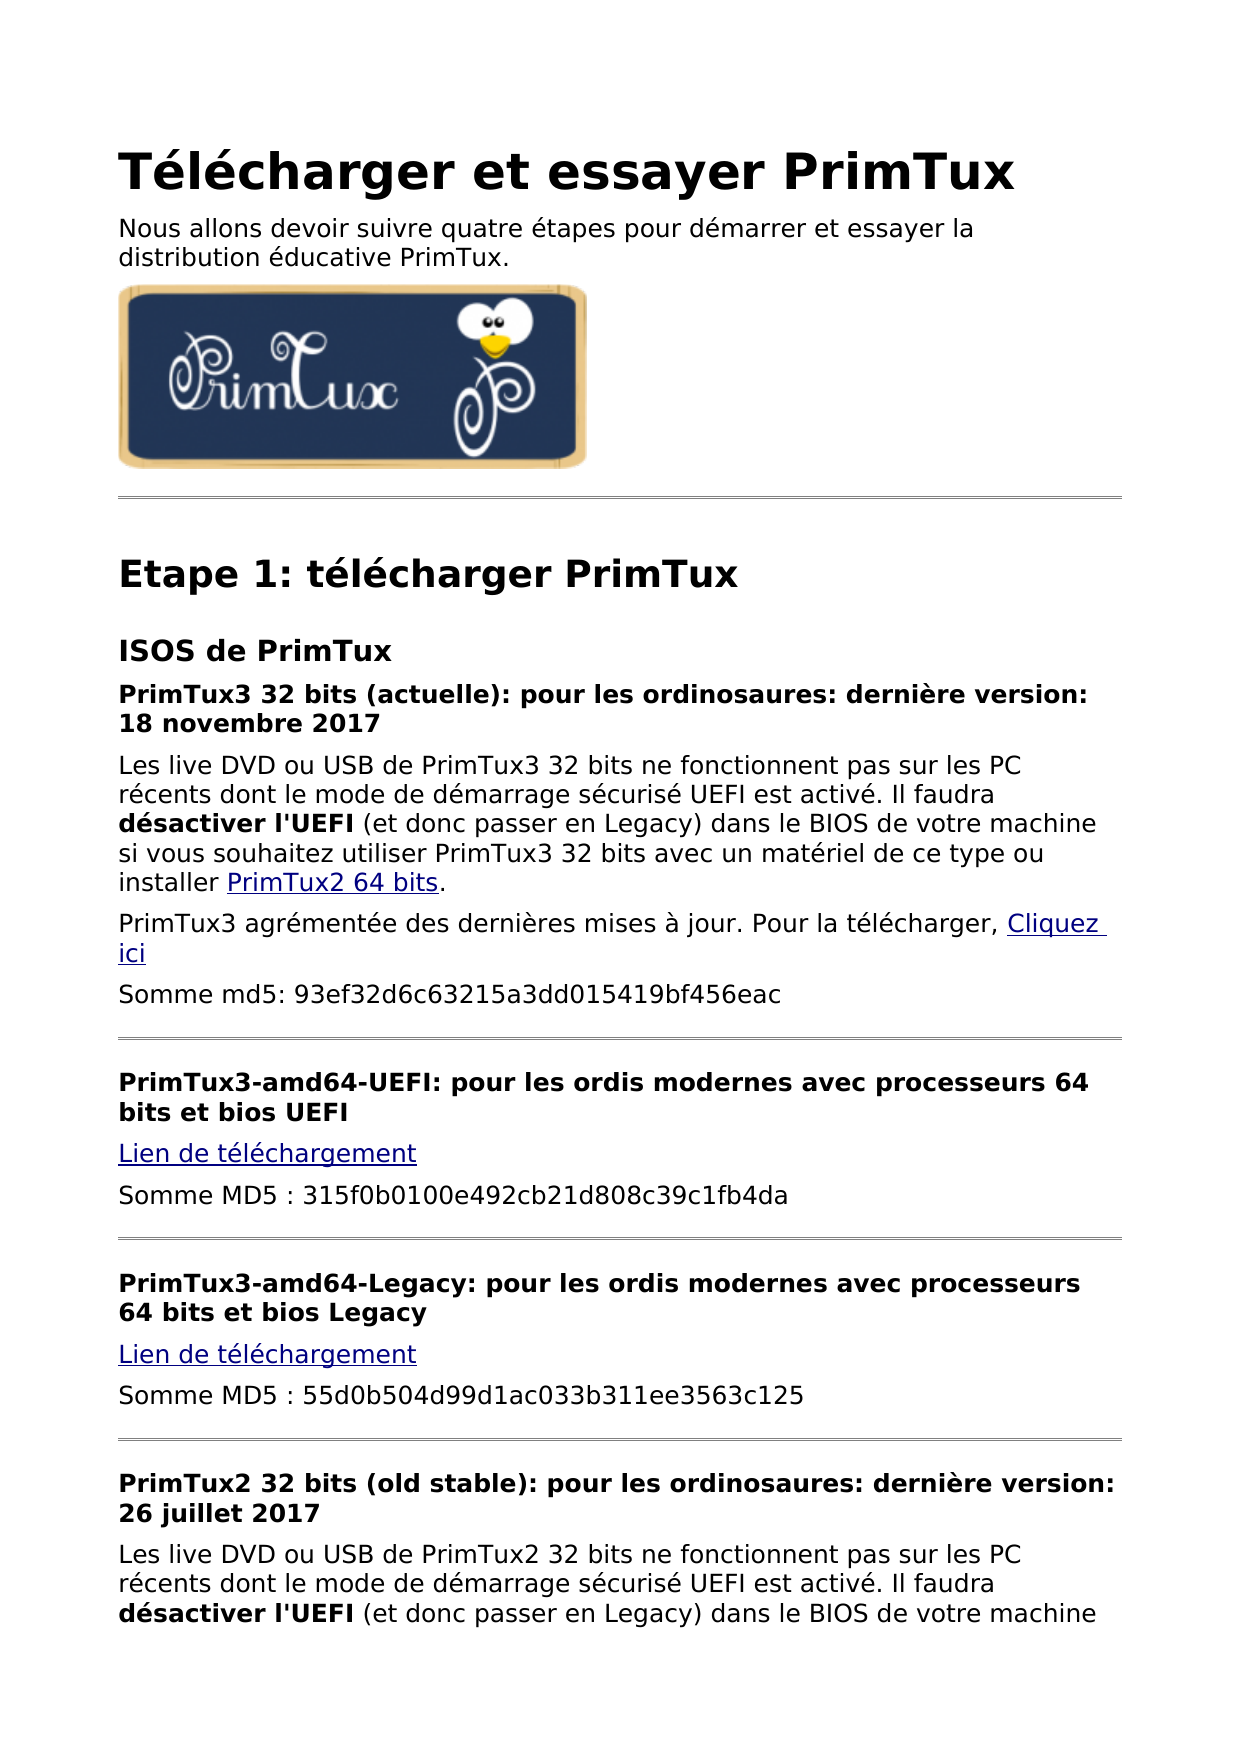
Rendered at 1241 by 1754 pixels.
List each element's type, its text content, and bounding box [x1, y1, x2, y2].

text PrimTux2 32 bits (old stable): pour les ordinosaures: dernière version: 26 juillet 2017 [118, 1469, 1122, 1528]
text PrimTux3 32 bits (actuelle): pour les ordinosaures: dernière version: 18 novembre 2017 [118, 681, 1122, 739]
subtitle Télécharger et essayer PrimTux [118, 143, 1122, 201]
text PrimTux3-amd64-Legacy: pour les ordis modernes avec processeurs 64 bits et bios Legacy [118, 1269, 1122, 1327]
text Les live DVD ou USB de PrimTux2 32 bits ne fonctionnent pas sur les PC récents dont le mode de démarrage sécurisé UEFI est activé. Il faudra désactiver l'UEFI (et donc passer en Legacy) dans le BIOS de votre machine [118, 1540, 1122, 1628]
text PrimTux3-amd64-UEFI: pour les ordis modernes avec processeurs 64 bits et bios UEFI [118, 1068, 1122, 1127]
text Lien de téléchargement [118, 1139, 1122, 1168]
text PrimTux3 agrémentée des dernières mises à jour. Pour la télécharger, Cliquez ici [118, 910, 1122, 968]
text Lien de téléchargement [118, 1340, 1122, 1369]
subtitle Etape 1: télécharger PrimTux [118, 553, 1122, 597]
text Somme MD5 : 315f0b0100e492cb21d808c39c1fb4da [118, 1181, 1122, 1210]
subtitle ISOS de PrimTux [118, 634, 1122, 668]
text Les live DVD ou USB de PrimTux3 32 bits ne fonctionnent pas sur les PC récents dont le mode de démarrage sécurisé UEFI est activé. Il faudra désactiver l'UEFI (et donc passer en Legacy) dans le BIOS de votre machine si vous souhaitez utiliser PrimTux3 32 bits avec un matériel de ce type ou installer PrimTux2 64 bits. [118, 751, 1122, 897]
text Somme MD5 : 55d0b504d99d1ac033b311ee3563c125 [118, 1382, 1122, 1411]
text Nous allons devoir suivre quatre étapes pour démarrer et essayer la distribution éducative PrimTux. [118, 214, 1122, 272]
text Somme md5: 93ef32d6c63215a3dd015419bf456eac [118, 981, 1122, 1010]
picture [118, 284, 587, 469]
